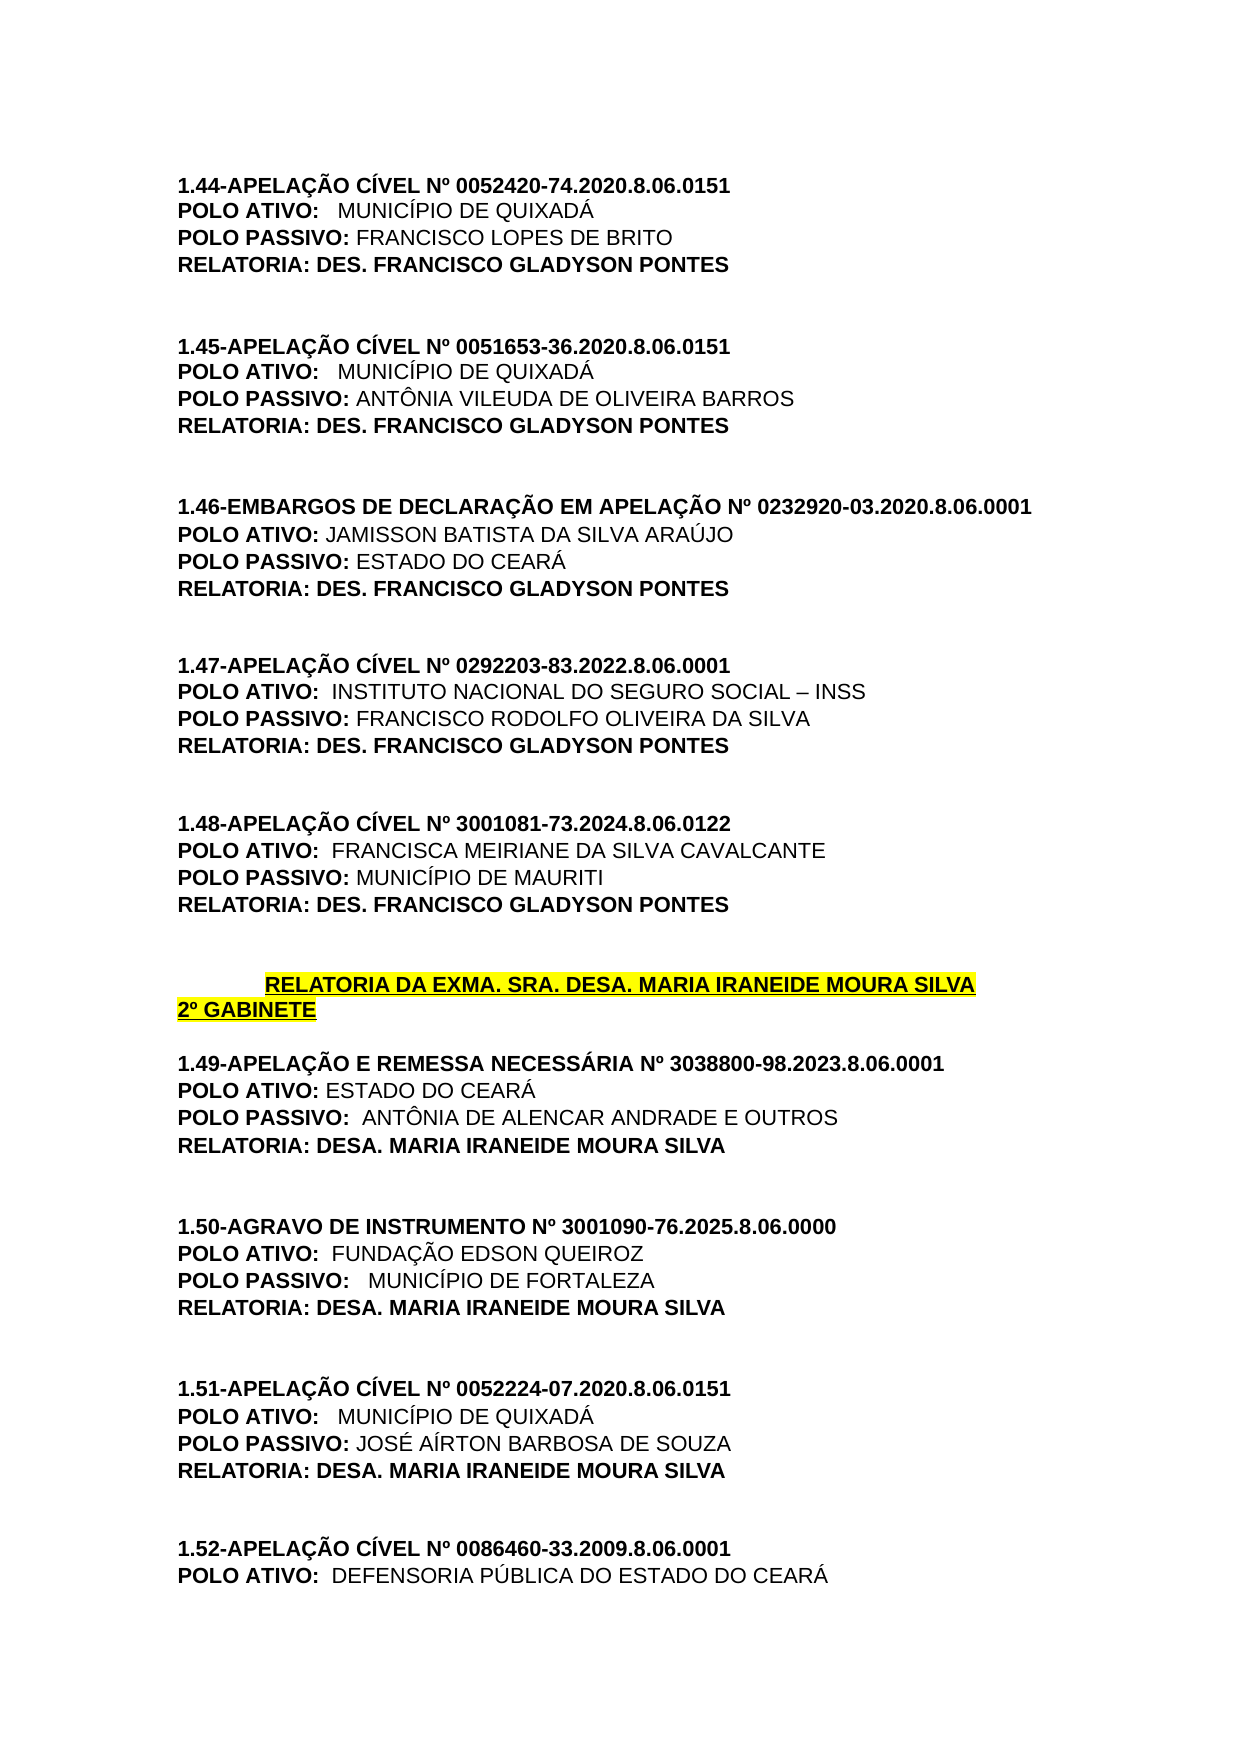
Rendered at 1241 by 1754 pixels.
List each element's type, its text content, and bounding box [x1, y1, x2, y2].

text POLO PASSIVO: ANTÔNIA DE ALENCAR ANDRADE E OUTROS [177, 1105, 1063, 1131]
text RELATORIA: DESA. MARIA IRANEIDE MOURA SILVA [177, 1458, 1063, 1483]
text 1.46-EMBARGOS DE DECLARAÇÃO EM APELAÇÃO Nº 0232920-03.2020.8.06.0001 [177, 494, 1063, 519]
text 1.44-APELAÇÃO CÍVEL Nº 0052420-74.2020.8.06.0151 [177, 173, 1063, 198]
text 2º GABINETE [177, 997, 1063, 1022]
text RELATORIA: DES. FRANCISCO GLADYSON PONTES [177, 892, 1063, 917]
text RELATORIA: DES. FRANCISCO GLADYSON PONTES [177, 252, 1063, 278]
text POLO ATIVO: MUNICÍPIO DE QUIXADÁ [177, 1403, 1063, 1429]
text POLO PASSIVO: JOSÉ AÍRTON BARBOSA DE SOUZA [177, 1431, 1063, 1456]
text POLO ATIVO: INSTITUTO NACIONAL DO SEGURO SOCIAL – INSS [177, 679, 1063, 704]
text POLO ATIVO: MUNICÍPIO DE QUIXADÁ [177, 359, 1063, 384]
text POLO ATIVO: ESTADO DO CEARÁ [177, 1078, 1063, 1103]
text 1.51-APELAÇÃO CÍVEL Nº 0052224-07.2020.8.06.0151 [177, 1376, 1063, 1402]
text POLO PASSIVO: ANTÔNIA VILEUDA DE OLIVEIRA BARROS [177, 386, 1063, 411]
text RELATORIA: DES. FRANCISCO GLADYSON PONTES [177, 413, 1063, 438]
text POLO PASSIVO: MUNICÍPIO DE FORTALEZA [177, 1268, 1063, 1293]
text 1.52-APELAÇÃO CÍVEL Nº 0086460-33.2009.8.06.0001 [177, 1536, 1063, 1561]
text 1.49-APELAÇÃO E REMESSA NECESSÁRIA Nº 3038800-98.2023.8.06.0001 [177, 1051, 1063, 1076]
text RELATORIA: DESA. MARIA IRANEIDE MOURA SILVA [177, 1295, 1063, 1320]
text 1.45-APELAÇÃO CÍVEL Nº 0051653-36.2020.8.06.0151 [177, 333, 1063, 359]
text POLO PASSIVO: FRANCISCO LOPES DE BRITO [177, 225, 1063, 250]
text 1.47-APELAÇÃO CÍVEL Nº 0292203-83.2022.8.06.0001 [177, 653, 1063, 679]
text POLO ATIVO: DEFENSORIA PÚBLICA DO ESTADO DO CEARÁ [177, 1563, 1063, 1588]
text RELATORIA: DES. FRANCISCO GLADYSON PONTES [177, 733, 1063, 758]
text POLO PASSIVO: MUNICÍPIO DE MAURITI [177, 865, 1063, 890]
text POLO ATIVO: JAMISSON BATISTA DA SILVA ARAÚJO [177, 521, 1063, 547]
text RELATORIA: DES. FRANCISCO GLADYSON PONTES [177, 576, 1063, 601]
text POLO PASSIVO: ESTADO DO CEARÁ [177, 549, 1063, 574]
text RELATORIA: DESA. MARIA IRANEIDE MOURA SILVA [177, 1132, 1063, 1158]
text POLO PASSIVO: FRANCISCO RODOLFO OLIVEIRA DA SILVA [177, 706, 1063, 731]
text 1.48-APELAÇÃO CÍVEL Nº 3001081-73.2024.8.06.0122 [177, 811, 1063, 836]
text RELATORIA DA EXMA. SRA. DESA. MARIA IRANEIDE MOURA SILVA [177, 972, 1063, 997]
text POLO ATIVO: MUNICÍPIO DE QUIXADÁ [177, 198, 1063, 223]
text POLO ATIVO: FRANCISCA MEIRIANE DA SILVA CAVALCANTE [177, 838, 1063, 863]
text POLO ATIVO: FUNDAÇÃO EDSON QUEIROZ [177, 1241, 1063, 1266]
text 1.50-AGRAVO DE INSTRUMENTO Nº 3001090-76.2025.8.06.0000 [177, 1214, 1063, 1239]
